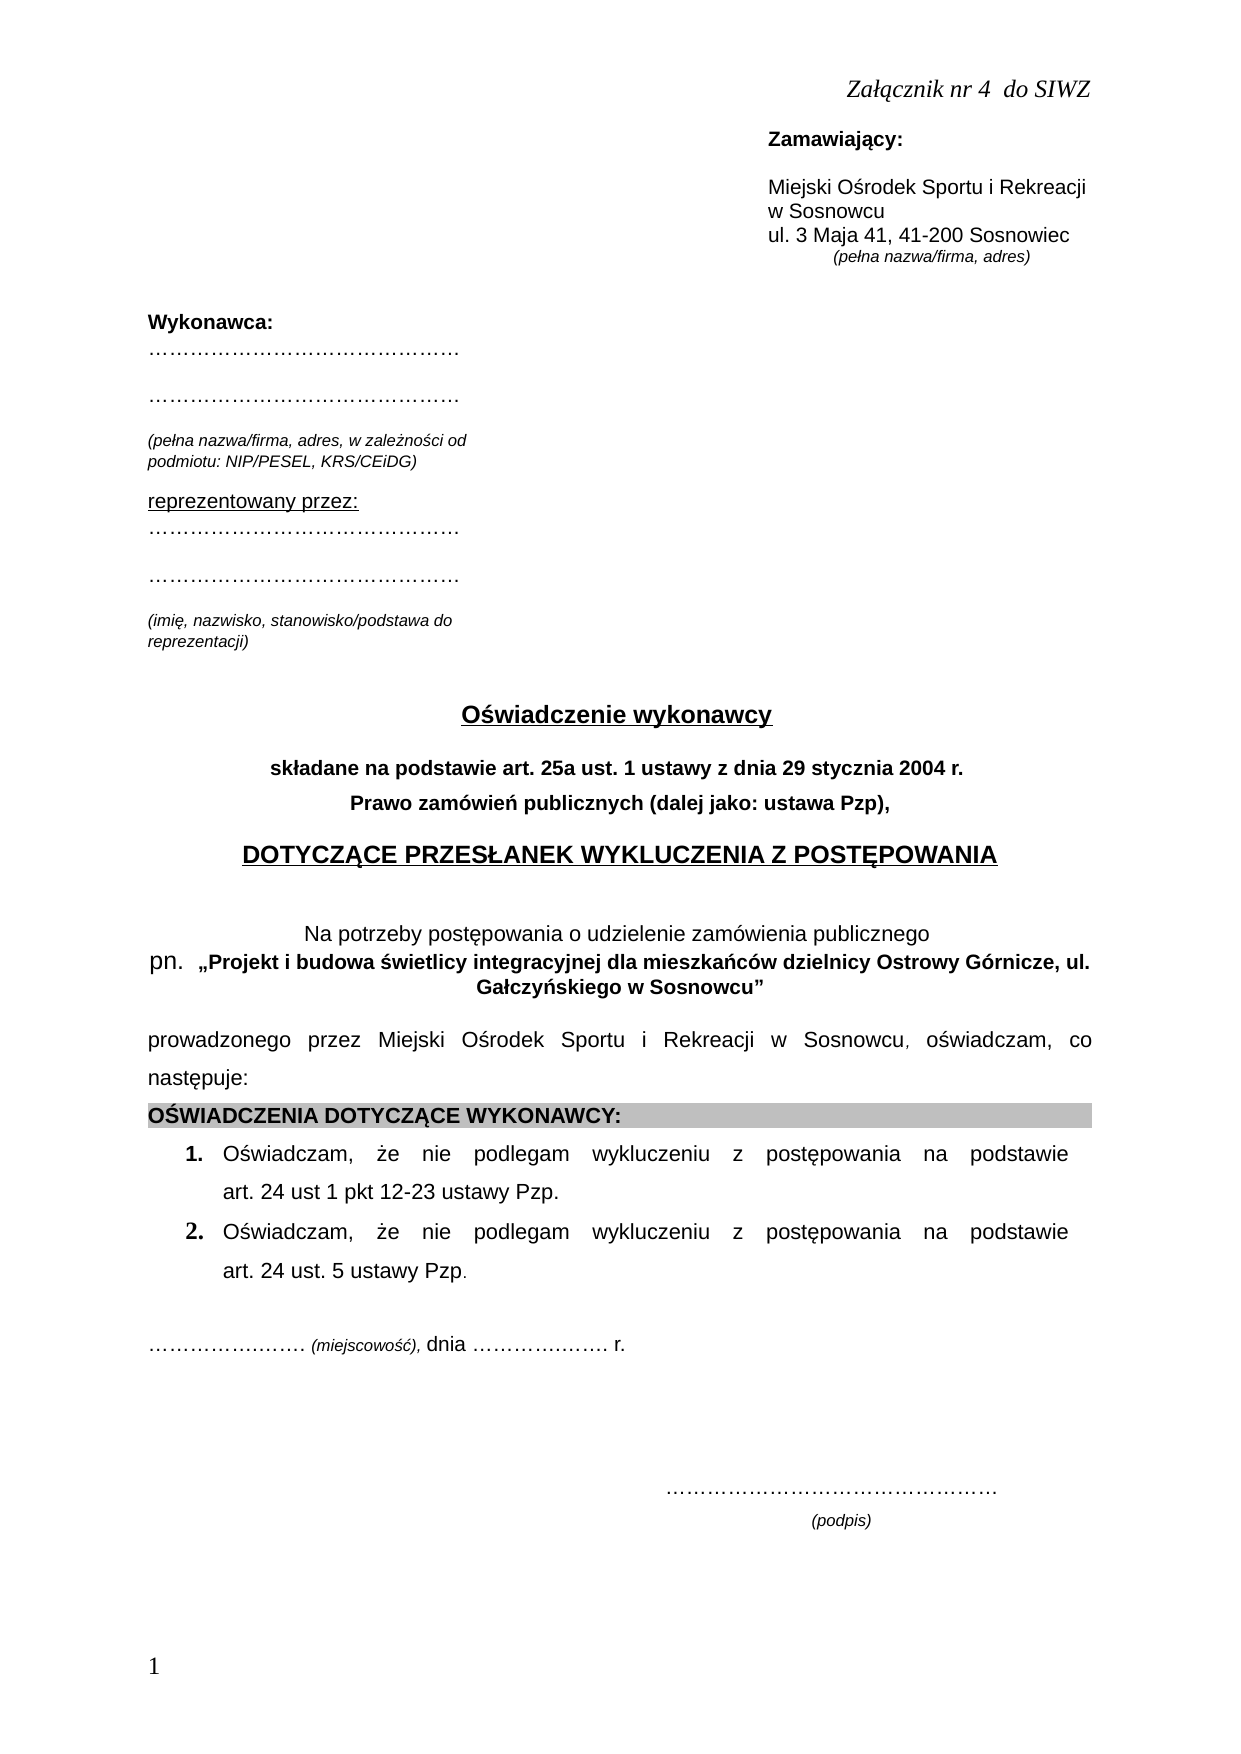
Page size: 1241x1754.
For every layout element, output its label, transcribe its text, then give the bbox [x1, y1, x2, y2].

text Zamawiający: [694, 127, 1092, 151]
text składane na podstawie art. 25a ust. 1 ustawy z dnia 29 stycznia 2004 r. [148, 755, 1092, 779]
text Prawo zamówień publicznych (dalej jako: ustawa Pzp), [148, 791, 1092, 815]
text DOTYCZĄCE PRZESŁANEK WYKLUCZENIA Z POSTĘPOWANIA [148, 840, 1092, 868]
text reprezentowany przez: [148, 489, 1092, 513]
text Oświadczenie wykonawcy [148, 700, 1092, 728]
text Miejski Ośrodek Sportu i Rekreacji w Sosnowcu [768, 174, 1092, 222]
text prowadzonego przez Miejski Ośrodek Sportu i Rekreacji w Sosnowcu, oświadczam, co następuje: [148, 1027, 1092, 1090]
text (pełna nazwa/firma, adres, w zależności od podmiotu: NIP/PESEL, KRS/CEiDG) [148, 431, 472, 471]
text ……………………………………………………………………………… [148, 515, 472, 587]
text Wykonawca: [148, 309, 1092, 333]
list Oświadczam, że nie podlegam wykluczeniu z postępowania na podstawie art. 24 ust 1 pkt 12-23 ustawy Pzp. [185, 1141, 1092, 1204]
list Oświadczam, że nie podlegam wykluczeniu z postępowania na podstawie art. 24 ust. 5 ustawy Pzp. [185, 1216, 1092, 1283]
text (pełna nazwa/firma, adres) [768, 246, 1092, 266]
text (podpis) [738, 1511, 1092, 1530]
text …………….……. (miejscowość), dnia ………….……. r. [148, 1331, 1092, 1355]
text ……………………………………………………………………………… [148, 335, 472, 407]
text ………………………………………… [148, 1475, 1092, 1499]
text ul. 3 Maja 41, 41-200 Sosnowiec [768, 222, 1092, 246]
text Na potrzeby postępowania o udzielenie zamówienia publicznego pn. „Projekt i budowa świetlicy integracyjnej dla mieszkańców dzielnicy Ostrowy Górnicze, ul. Gałczyńskiego w Sosnowcu” [148, 921, 1092, 998]
text (imię, nazwisko, stanowisko/podstawa do reprezentacji) [148, 611, 472, 651]
text OŚWIADCZENIA DOTYCZĄCE WYKONAWCY: [148, 1103, 1092, 1128]
